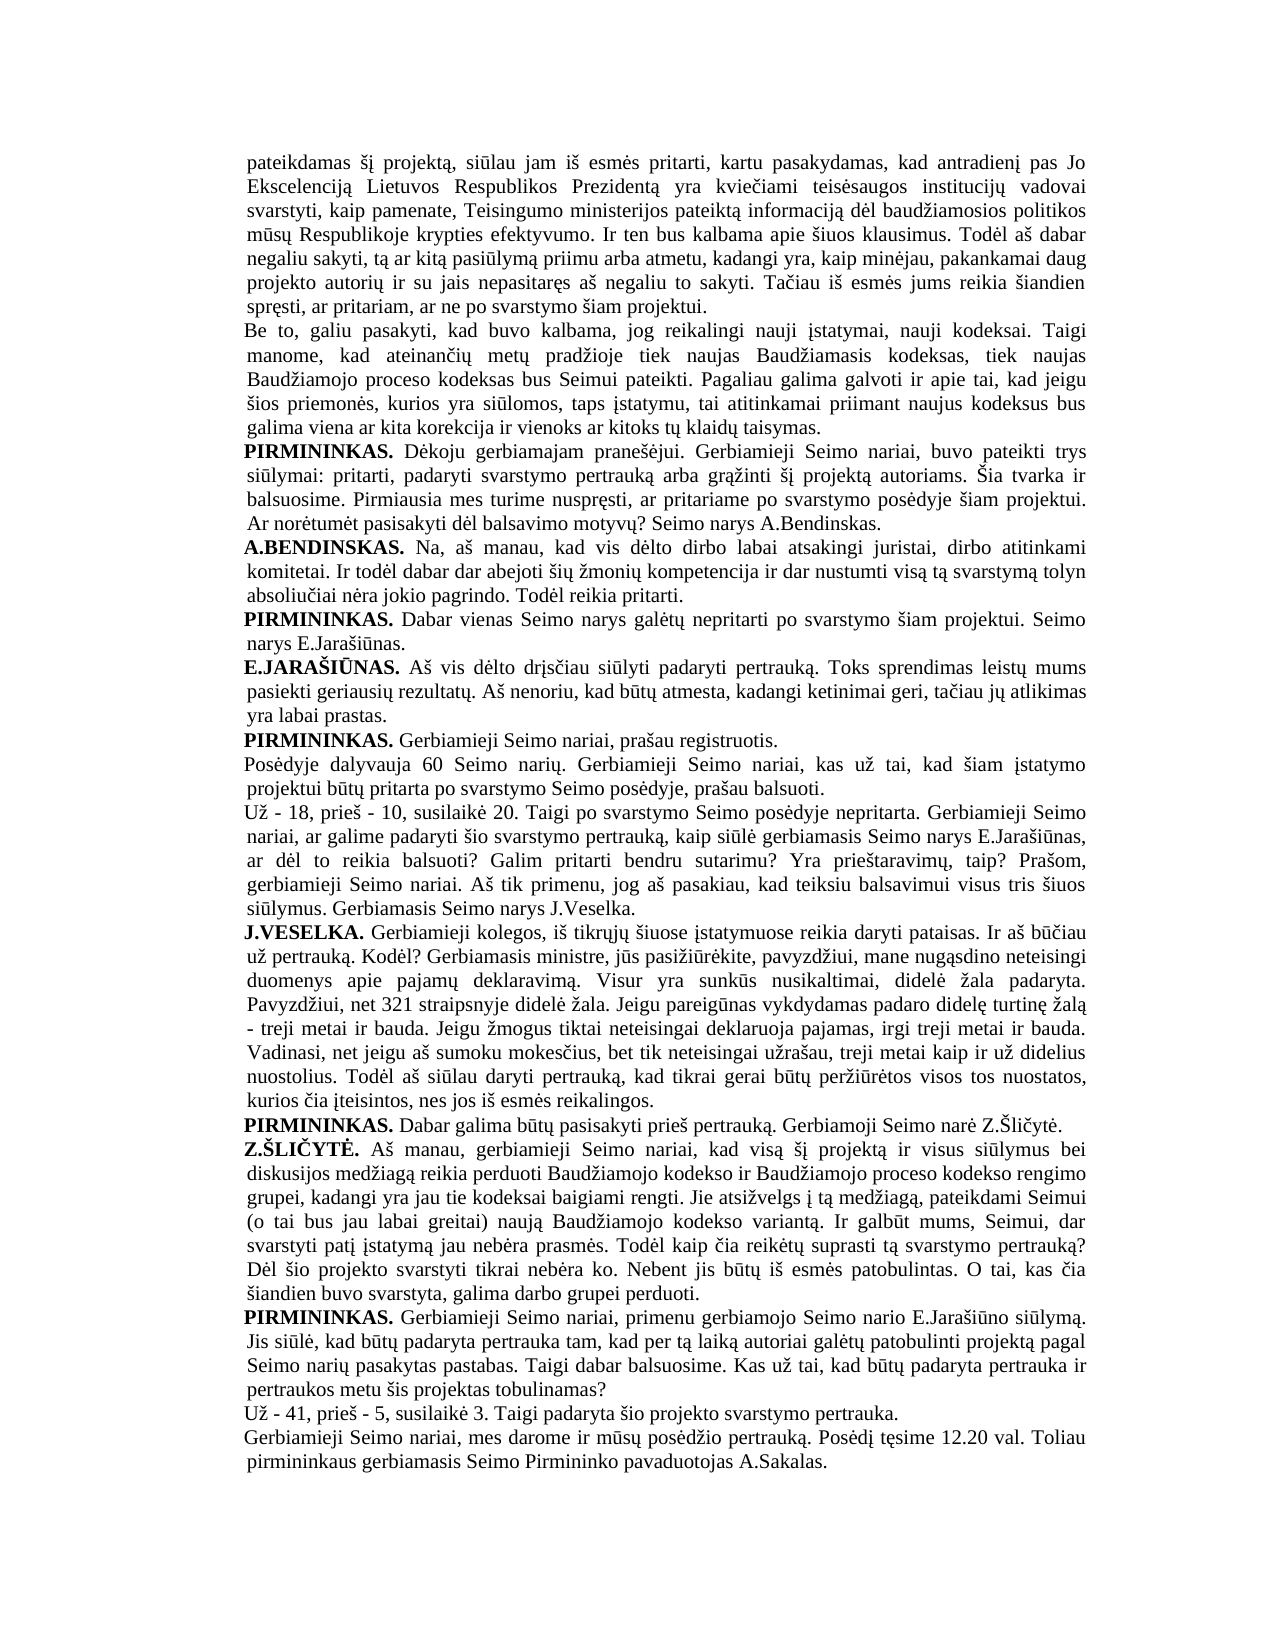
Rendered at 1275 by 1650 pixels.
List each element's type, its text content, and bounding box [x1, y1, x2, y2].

text Už - 41, prieš - 5, susilaikė 3. Taigi padaryta šio projekto svarstymo pertrauka. [244, 1401, 1087, 1425]
text Z.ŠLIČYTĖ. Aš manau, gerbiamieji Seimo nariai, kad visą šį projektą ir visus siūlymus bei diskusijos medžiagą reikia perduoti Baudžiamojo kodekso ir Baudžiamojo proceso kodekso rengimo grupei, kadangi yra jau tie kodeksai baigiami rengti. Jie atsižvelgs į tą medžiagą, pateikdami Seimui (o tai bus jau labai greitai) naują Baudžiamojo kodekso variantą. Ir galbūt mums, Seimui, dar svarstyti patį įstatymą jau nebėra prasmės. Todėl kaip čia reikėtų suprasti tą svarstymo pertrauką? Dėl šio projekto svarstyti tikrai nebėra ko. Nebent jis būtų iš esmės patobulintas. O tai, kas čia šiandien buvo svarstyta, galima darbo grupei perduoti. [244, 1137, 1087, 1305]
text PIRMININKAS. Gerbiamieji Seimo nariai, prašau registruotis. [244, 727, 1087, 752]
text A.BENDINSKAS. Na, aš manau, kad vis dėlto dirbo labai atsakingi juristai, dirbo atitinkami komitetai. Ir todėl dabar dar abejoti šių žmonių kompetencija ir dar nustumti visą tą svarstymą tolyn absoliučiai nėra jokio pagrindo. Todėl reikia pritarti. [244, 535, 1087, 607]
text E.JARAŠIŪNAS. Aš vis dėlto drįsčiau siūlyti padaryti pertrauką. Toks sprendimas leistų mums pasiekti geriausių rezultatų. Aš nenoriu, kad būtų atmesta, kadangi ketinimai geri, tačiau jų atlikimas yra labai prastas. [244, 655, 1087, 727]
text Gerbiamieji Seimo nariai, mes darome ir mūsų posėdžio pertrauką. Posėdį tęsime 12.20 val. Toliau pirmininkaus gerbiamasis Seimo Pirmininko pavaduotojas A.Sakalas. [244, 1425, 1087, 1473]
text PIRMININKAS. Dėkoju gerbiamajam pranešėjui. Gerbiamieji Seimo nariai, buvo pateikti trys siūlymai: pritarti, padaryti svarstymo pertrauką arba grąžinti šį projektą autoriams. Šia tvarka ir balsuosime. Pirmiausia mes turime nuspręsti, ar pritariame po svarstymo posėdyje šiam projektui. Ar norėtumėt pasisakyti dėl balsavimo motyvų? Seimo narys A.Bendinskas. [244, 439, 1087, 535]
text pateikdamas šį projektą, siūlau jam iš esmės pritarti, kartu pasakydamas, kad antradienį pas Jo Ekscelenciją Lietuvos Respublikos Prezidentą yra kviečiami teisėsaugos institucijų vadovai svarstyti, kaip pamenate, Teisingumo ministerijos pateiktą informaciją dėl baudžiamosios politikos mūsų Respublikoje krypties efektyvumo. Ir ten bus kalbama apie šiuos klausimus. Todėl aš dabar negaliu sakyti, tą ar kitą pasiūlymą priimu arba atmetu, kadangi yra, kaip minėjau, pakankamai daug projekto autorių ir su jais nepasitaręs aš negaliu to sakyti. Tačiau iš esmės jums reikia šiandien spręsti, ar pritariam, ar ne po svarstymo šiam projektui. [244, 150, 1087, 318]
text PIRMININKAS. Dabar vienas Seimo narys galėtų nepritarti po svarstymo šiam projektui. Seimo narys E.Jarašiūnas. [244, 607, 1087, 655]
text Už - 18, prieš - 10, susilaikė 20. Taigi po svarstymo Seimo posėdyje nepritarta. Gerbiamieji Seimo nariai, ar galime padaryti šio svarstymo pertrauką, kaip siūlė gerbiamasis Seimo narys E.Jarašiūnas, ar dėl to reikia balsuoti? Galim pritarti bendru sutarimu? Yra prieštaravimų, taip? Prašom, gerbiamieji Seimo nariai. Aš tik primenu, jog aš pasakiau, kad teiksiu balsavimui visus tris šiuos siūlymus. Gerbiamasis Seimo narys J.Veselka. [244, 800, 1087, 920]
text Be to, galiu pasakyti, kad buvo kalbama, jog reikalingi nauji įstatymai, nauji kodeksai. Taigi manome, kad ateinančių metų pradžioje tiek naujas Baudžiamasis kodeksas, tiek naujas Baudžiamojo proceso kodeksas bus Seimui pateikti. Pagaliau galima galvoti ir apie tai, kad jeigu šios priemonės, kurios yra siūlomos, taps įstatymu, tai atitinkamai priimant naujus kodeksus bus galima viena ar kita korekcija ir vienoks ar kitoks tų klaidų taisymas. [244, 318, 1087, 439]
text PIRMININKAS. Dabar galima būtų pasisakyti prieš pertrauką. Gerbiamoji Seimo narė Z.Šličytė. [244, 1112, 1087, 1137]
text J.VESELKA. Gerbiamieji kolegos, iš tikrųjų šiuose įstatymuose reikia daryti pataisas. Ir aš būčiau už pertrauką. Kodėl? Gerbiamasis ministre, jūs pasižiūrėkite, pavyzdžiui, mane nugąsdino neteisingi duomenys apie pajamų deklaravimą. Visur yra sunkūs nusikaltimai, didelė žala padaryta. Pavyzdžiui, net 321 straipsnyje didelė žala. Jeigu pareigūnas vykdydamas padaro didelę turtinę žalą - treji metai ir bauda. Jeigu žmogus tiktai neteisingai deklaruoja pajamas, irgi treji metai ir bauda. Vadinasi, net jeigu aš sumoku mokesčius, bet tik neteisingai užrašau, treji metai kaip ir už didelius nuostolius. Todėl aš siūlau daryti pertrauką, kad tikrai gerai būtų peržiūrėtos visos tos nuostatos, kurios čia įteisintos, nes jos iš esmės reikalingos. [244, 920, 1087, 1112]
text PIRMININKAS. Gerbiamieji Seimo nariai, primenu gerbiamojo Seimo nario E.Jarašiūno siūlymą. Jis siūlė, kad būtų padaryta pertrauka tam, kad per tą laiką autoriai galėtų patobulinti projektą pagal Seimo narių pasakytas pastabas. Taigi dabar balsuosime. Kas už tai, kad būtų padaryta pertrauka ir pertraukos metu šis projektas tobulinamas? [244, 1305, 1087, 1401]
text Posėdyje dalyvauja 60 Seimo narių. Gerbiamieji Seimo nariai, kas už tai, kad šiam įstatymo projektui būtų pritarta po svarstymo Seimo posėdyje, prašau balsuoti. [244, 752, 1087, 800]
